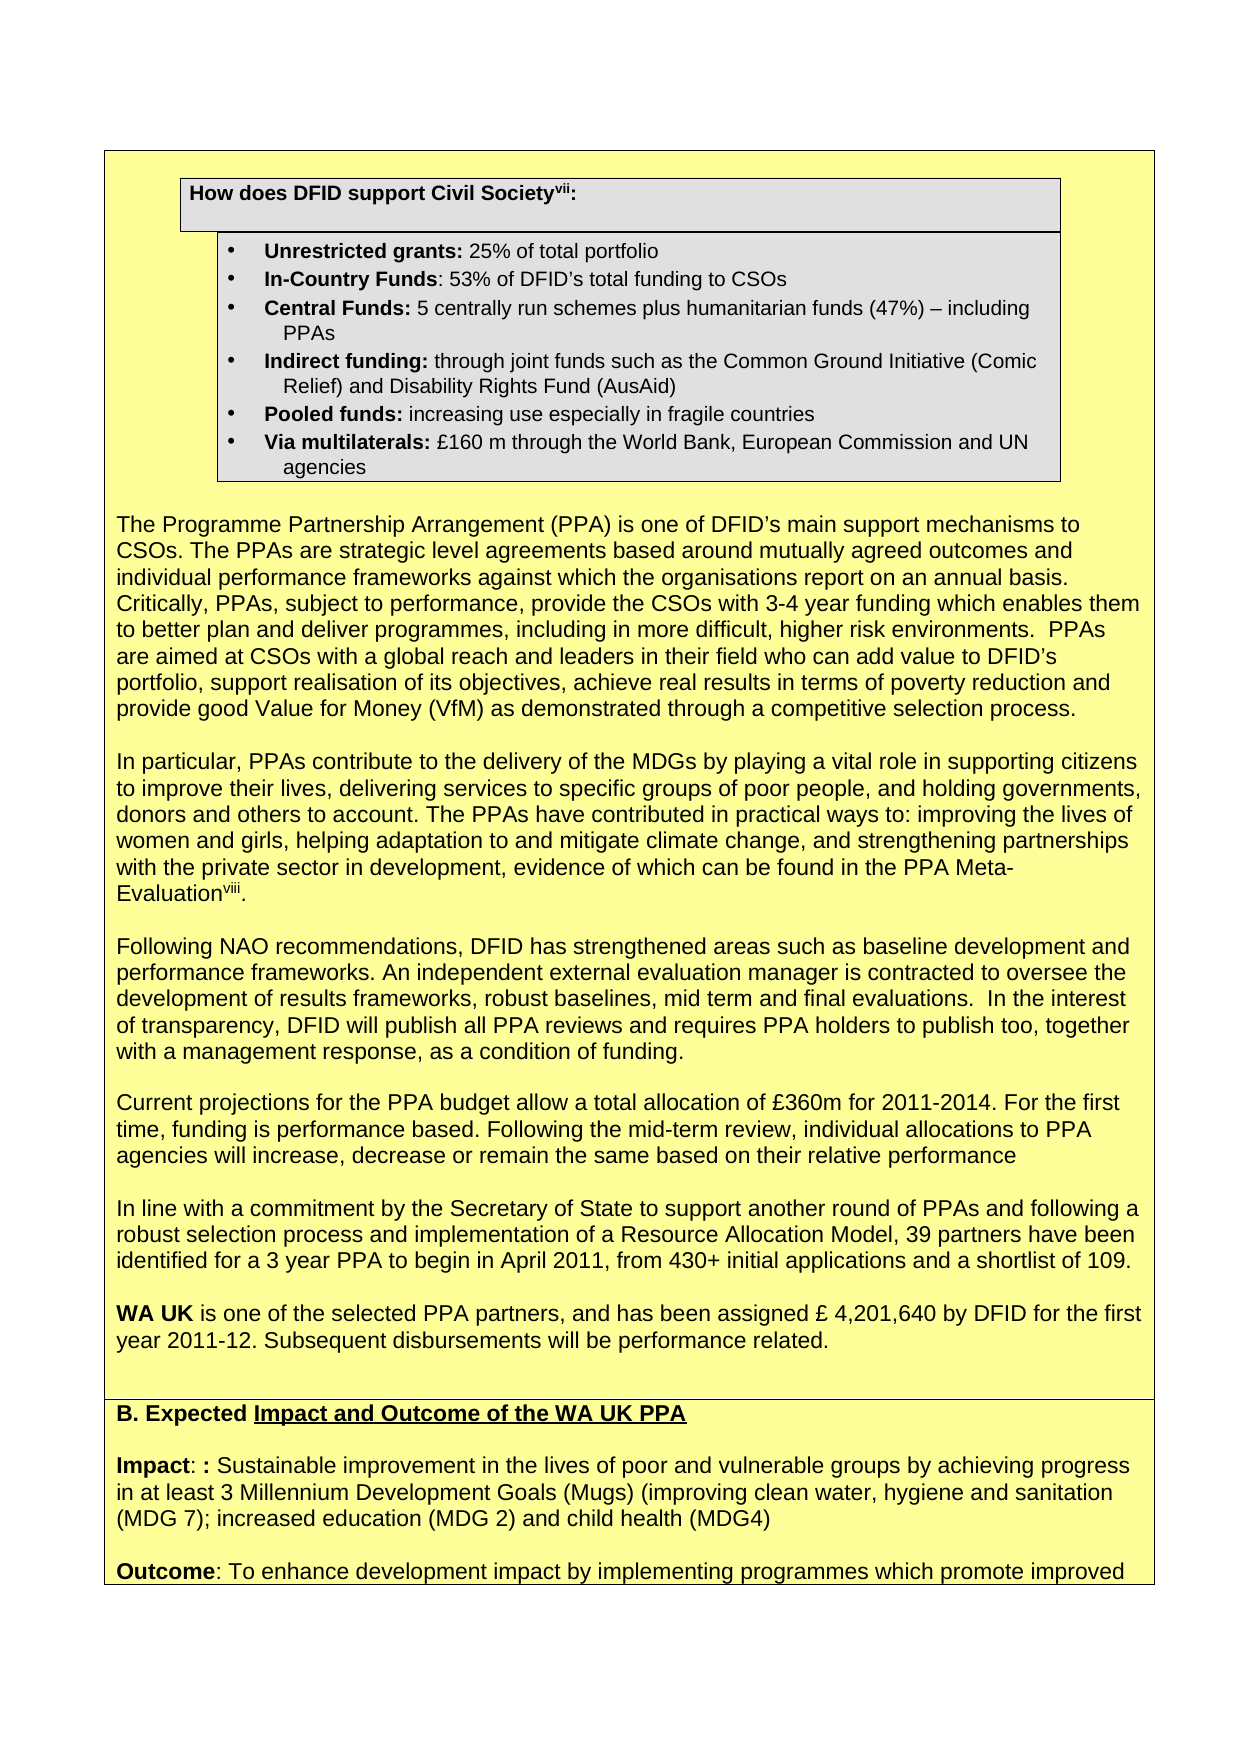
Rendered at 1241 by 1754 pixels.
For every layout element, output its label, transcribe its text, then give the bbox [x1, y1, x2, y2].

table_header A. Context and need for DFID intervention Civil Society Organisations (CSOs) are accepted as an essential part of the global partnership to deliver the MDGs and public goods. Internationally, the role of civil society is widely recognised - the Accra Agenda for Action specifically mentioned the need to ‘deepen engagement with civil society organisations’. In the UK, the Government has stressed the importance of strengthening the ‘Big Society’ and developed a ‘Compact’ to shape the relationship between government and civil society. The National Audit Office states that “Civil society organisations can play a variety of vital roles” and are “important partners for DFID”. The Public Accounts Committee praised CSOs for often performing better than developing country governments in providing benefits for the poorest. Other donors also emphasise the importance of the sector, such as the European Commission, DANIDA and SIDA. Civil society plays a vital role in supporting citizens to improve their lives. CSOs are central to delivering services, enabling citizens to be more active in their own development and ensuring that policies benefit ordinary people – especially the poorest. CSOs can extend governments’ and official donors’ reach with hard to reach groups - such as disabled people, vulnerable children, female headed households and people living with HIV AIDS - and in hard to reach areas or where, for example, DFID has no programme. The Review of DFID’s Support to Civil Society and other recent research provide additional evidence to support the view that Civil Society is an important contributor to poverty reduction and can demonstrate impact towards achieving the MDGs. DFID objectives for its work with CSOs: Deliver goods and services effectively and efficiently; Empower citizens in developing countries to be more effective in holding governments to account and to do things for themselves; Enable civil society to influence national, regional and international institutions including improving aid effectiveness; Build and maintain capacity and space for active civil society; Benefits of PPA strategic funding To achieve its objectives, DFID has a broad and flexible range of funding mechanisms for CSOs; both centrally and through country programmes. In contrast to other donors, it does not exclusively favour UK-based CSOs. These mechanisms enable DFID to balance a longer-term commitment to civil society with instruments which allow more opportunistic, flexible and creative approaches . How does DFID support Civil Society: Unrestricted grants: 25% of total portfolio In-Country Funds: 53% of DFID’s total funding to CSOs Central Funds: 5 centrally run schemes plus humanitarian funds (47%) – including PPAs Indirect funding: through joint funds such as the Common Ground Initiative (Comic Relief) and Disability Rights Fund (AusAid) Pooled funds: increasing use especially in fragile countries Via multilaterals: £160 m through the World Bank, European Commission and UN agencies The Programme Partnership Arrangement (PPA) is one of DFID’s main support mechanisms to CSOs. The PPAs are strategic level agreements based around mutually agreed outcomes and individual performance frameworks against which the organisations report on an annual basis. Critically, PPAs, subject to performance, provide the CSOs with 3-4 year funding which enables them to better plan and deliver programmes, including in more difficult, higher risk environments. PPAs are aimed at CSOs with a global reach and leaders in their field who can add value to DFID’s portfolio, support realisation of its objectives, achieve real results in terms of poverty reduction and provide good Value for Money (VfM) as demonstrated through a competitive selection process. In particular, PPAs contribute to the delivery of the MDGs by playing a vital role in supporting citizens to improve their lives, delivering services to specific groups of poor people, and holding governments, donors and others to account. The PPAs have contributed in practical ways to: improving the lives of women and girls, helping adaptation to and mitigate climate change, and strengthening partnerships with the private sector in development, evidence of which can be found in the PPA Meta-Evaluation. Following NAO recommendations, DFID has strengthened areas such as baseline development and performance frameworks. An independent external evaluation manager is contracted to oversee the development of results frameworks, robust baselines, mid term and final evaluations. In the interest of transparency, DFID will publish all PPA reviews and requires PPA holders to publish too, together with a management response, as a condition of funding. Current projections for the PPA budget allow a total allocation of £360m for 2011-2014. For the first time, funding is performance based. Following the mid-term review, individual allocations to PPA agencies will increase, decrease or remain the same based on their relative performance In line with a commitment by the Secretary of State to support another round of PPAs and following a robust selection process and implementation of a Resource Allocation Model, 39 partners have been identified for a 3 year PPA to begin in April 2011, from 430+ initial applications and a shortlist of 109. WA UK is one of the selected PPA partners, and has been assigned £ 4,201,640 by DFID for the first year 2011-12. Subsequent disbursements will be performance related. [105, 151, 1154, 1398]
table_cell B. Expected Impact and Outcome of the WA UK PPA Impact: : Sustainable improvement in the lives of poor and vulnerable groups by achieving progress in at least 3 Millennium Development Goals (Mugs) (improving clean water, hygiene and sanitation (MDG 7); increased education (MDG 2) and child health (MDG4) Outcome: To enhance development impact by implementing programmes which promote improved [105, 1400, 1154, 1584]
